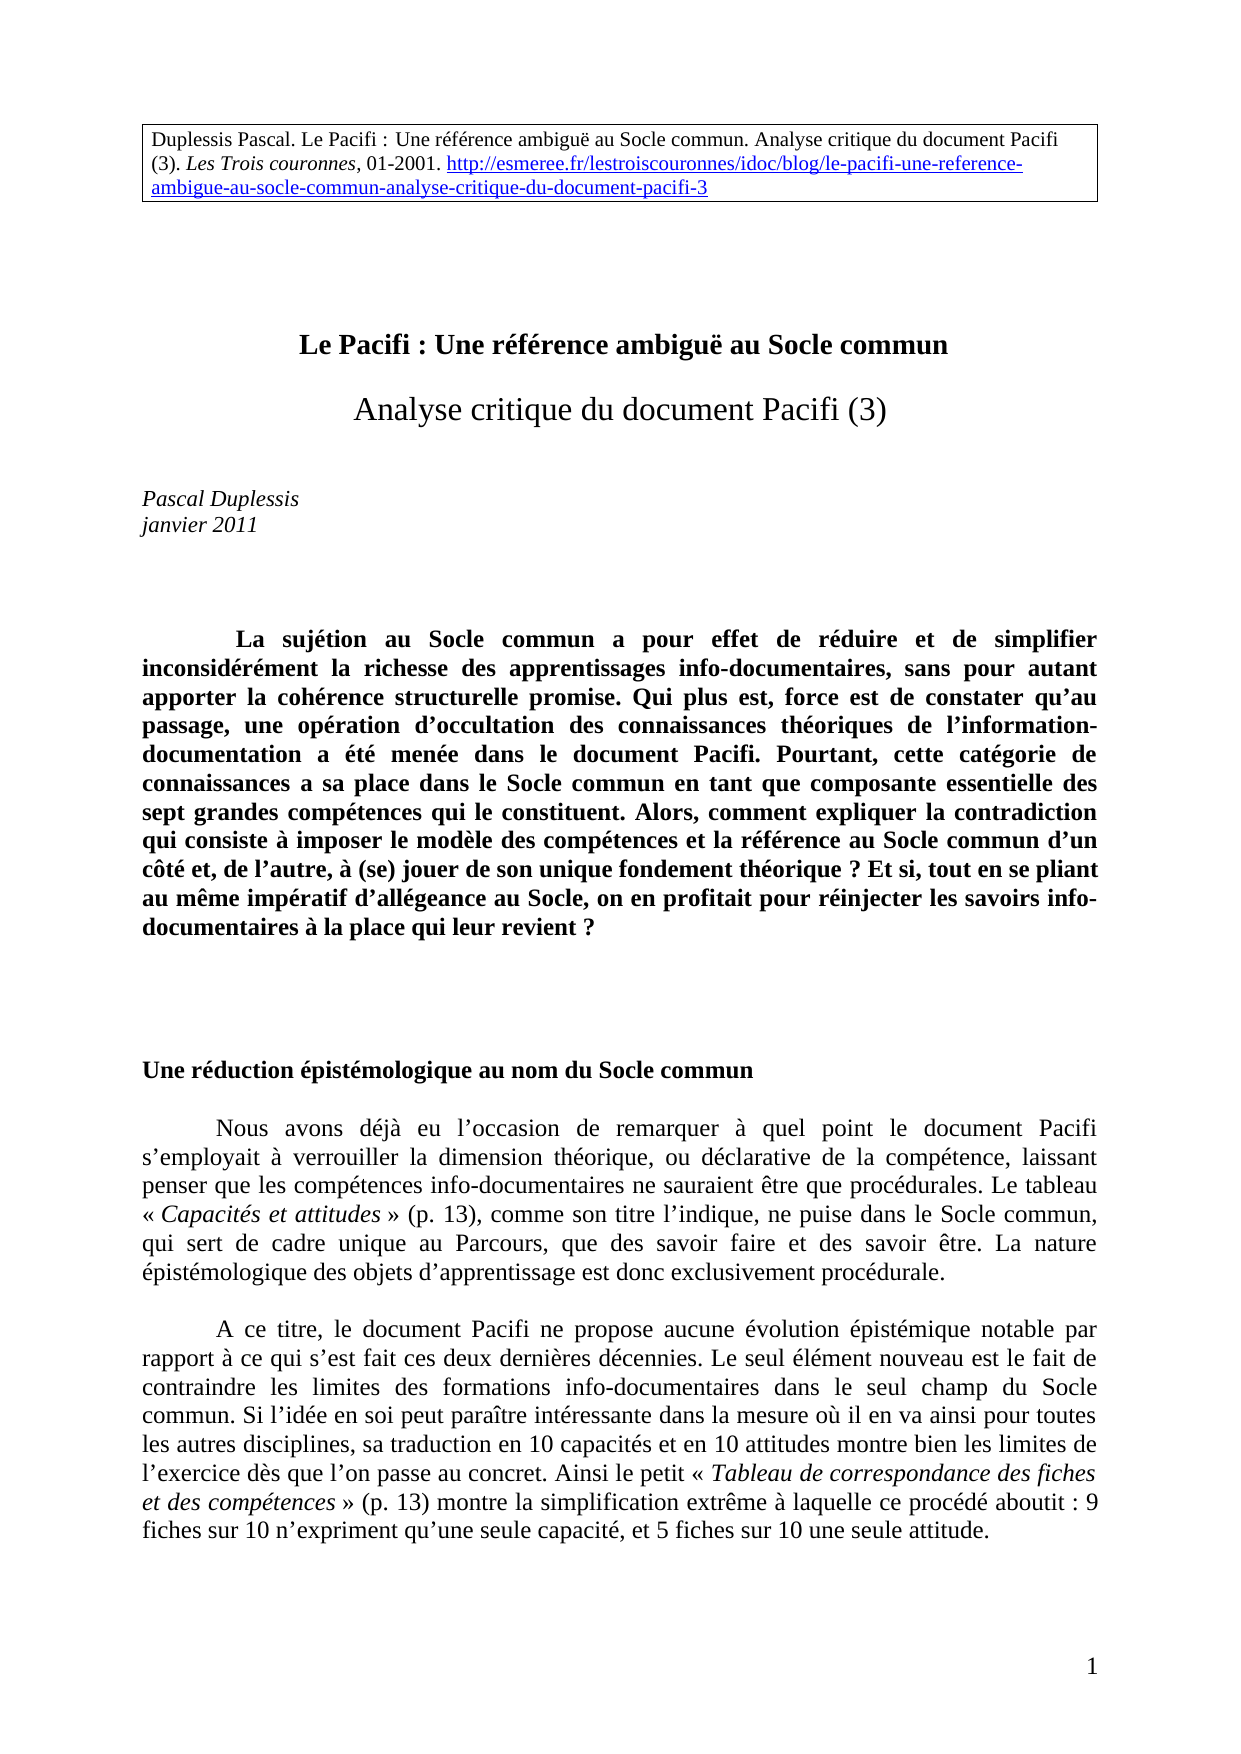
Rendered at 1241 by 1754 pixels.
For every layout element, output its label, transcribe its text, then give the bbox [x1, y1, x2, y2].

text Le Pacifi : Une référence ambiguë au Socle commun [142, 327, 1098, 361]
text janvier 2011 [142, 512, 1098, 538]
text A ce titre, le document Pacifi ne propose aucune évolution épistémique notable par rapport à ce qui s’est fait ces deux dernières décennies. Le seul élément nouveau est le fait de contraindre les limites des formations info-documentaires dans le seul champ du Socle commun. Si l’idée en soi peut paraître intéressante dans la mesure où il en va ainsi pour toutes les autres disciplines, sa traduction en 10 capacités et en 10 attitudes montre bien les limites de l’exercice dès que l’on passe au concret. Ainsi le petit « Tableau de correspondance des fiches et des compétences » (p. 13) montre la simplification extrême à laquelle ce procédé aboutit : 9 fiches sur 10 n’expriment qu’une seule capacité, et 5 fiches sur 10 une seule attitude. [142, 1314, 1098, 1544]
text La sujétion au Socle commun a pour effet de réduire et de simplifier inconsidérément la richesse des apprentissages info-documentaires, sans pour autant apporter la cohérence structurelle promise. Qui plus est, force est de constater qu’au passage, une opération d’occultation des connaissances théoriques de l’information-documentation a été menée dans le document Pacifi. Pourtant, cette catégorie de connaissances a sa place dans le Socle commun en tant que composante essentielle des sept grandes compétences qui le constituent. Alors, comment expliquer la contradiction qui consiste à imposer le modèle des compétences et la référence au Socle commun d’un côté et, de l’autre, à (se) jouer de son unique fondement théorique ? Et si, tout en se pliant au même impératif d’allégeance au Socle, on en profitait pour réinjecter les savoirs info-documentaires à la place qui leur revient ? [142, 624, 1098, 940]
text Pascal Duplessis [142, 485, 1098, 512]
text Nous avons déjà eu l’occasion de remarquer à quel point le document Pacifi s’employait à verrouiller la dimension théorique, ou déclarative de la compétence, laissant penser que les compétences info-documentaires ne sauraient être que procédurales. Le tableau « Capacités et attitudes » (p. 13), comme son titre l’indique, ne puise dans le Socle commun, qui sert de cadre unique au Parcours, que des savoir faire et des savoir être. La nature épistémologique des objets d’apprentissage est donc exclusivement procédurale. [142, 1113, 1098, 1285]
text Analyse critique du document Pacifi (3) [142, 389, 1098, 428]
subtitle Une réduction épistémologique au nom du Socle commun [142, 1055, 1098, 1084]
text Duplessis Pascal. Le Pacifi : Une référence ambiguë au Socle commun. Analyse critique du document Pacifi (3). Les Trois couronnes, 01-2001. http://esmeree.fr/lestroiscouronnes/idoc/blog/le-pacifi-une-reference-ambigue-au-socle-commun-analyse-critique-du-document-pacifi-3 [143, 125, 1097, 201]
